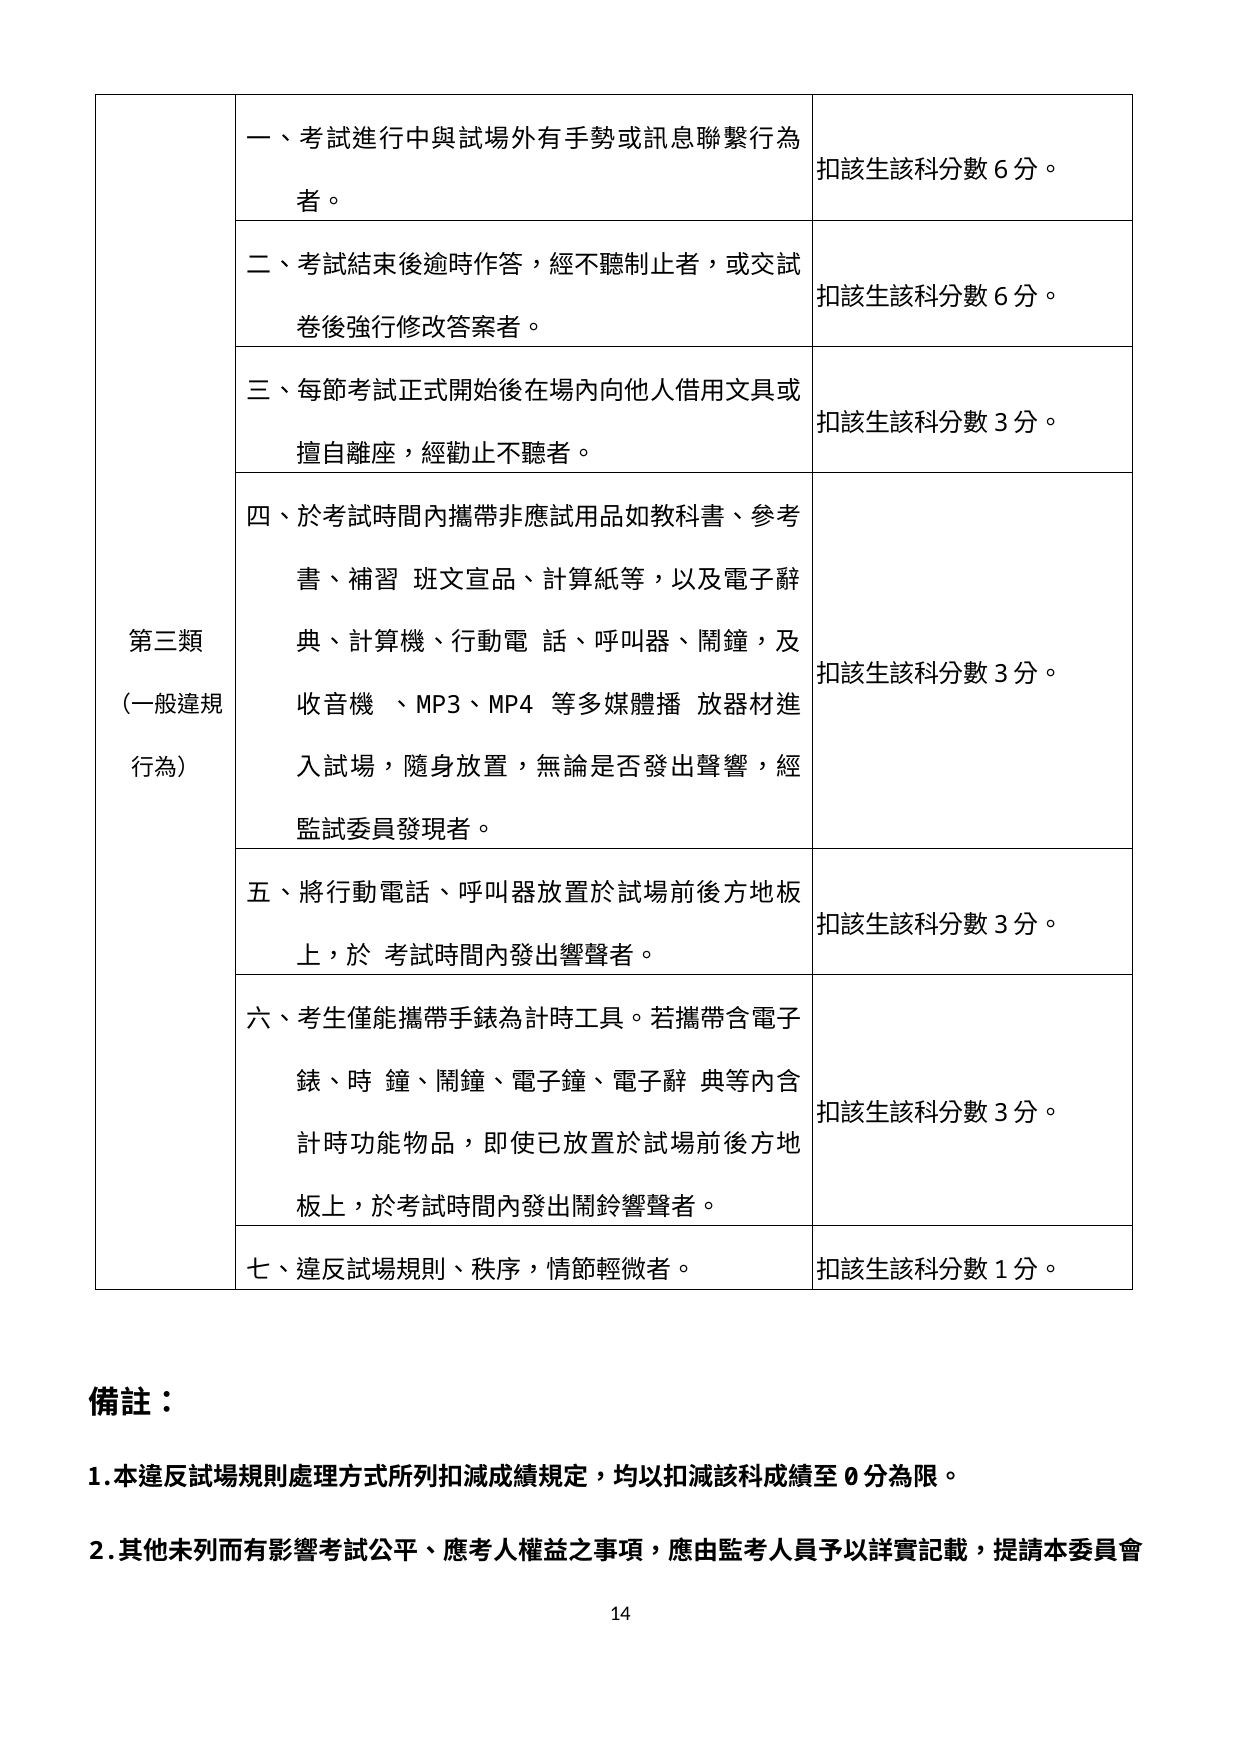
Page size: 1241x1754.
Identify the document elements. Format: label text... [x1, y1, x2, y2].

table_cell 扣該生該科分數3分。 [813, 975, 1132, 1225]
table_cell 扣該生該科分數6分。 [813, 95, 1132, 220]
table_cell 四、於考試時間內攜帶非應試用品如教科書、參考書、補習 班文宣品、計算紙等，以及電子辭典、計算機、行動電 話、呼叫器、鬧鐘，及收音機 、MP3、MP4 等多媒體播 放器材進入試場，隨身放置，無論是否發出聲響，經 監試委員發現者。 [236, 473, 812, 848]
table_cell 第三類 （一般違規行為） [96, 95, 235, 1289]
table_cell 扣該生該科分數3分。 [813, 347, 1132, 472]
table_cell 三、每節考試正式開始後在場內向他人借用文具或擅自離座，經勸止不聽者。 [236, 347, 812, 472]
table_cell 六、考生僅能攜帶手錶為計時工具。若攜帶含電子錶、時 鐘、鬧鐘、電子鐘、電子辭 典等內含計時功能物品，即使已放置於試場前後方地 板上，於考試時間內發出鬧鈴響聲者。 [236, 975, 812, 1225]
table_cell 七、違反試場規則、秩序，情節輕微者。 [236, 1226, 812, 1289]
table_cell 扣該生該科分數3分。 [813, 473, 1132, 848]
table_cell 扣該生該科分數3分。 [813, 849, 1132, 974]
table_cell 扣該生該科分數1分。 [813, 1226, 1132, 1289]
text 1.本違反試場規則處理方式所列扣減成績規定，均以扣減該科成績至0分為限。 [89, 1433, 1152, 1495]
table_cell 二、考試結束後逾時作答，經不聽制止者，或交試卷後強行修改答案者。 [236, 221, 812, 346]
table_cell 扣該生該科分數6分。 [813, 221, 1132, 346]
text 2.其他未列而有影響考試公平、應考人權益之事項，應由監考人員予以詳實記載，提請本委員會 [89, 1507, 1152, 1570]
table_cell 一、考試進行中與試場外有手勢或訊息聯繫行為者。 [236, 95, 812, 220]
table_cell 五、將行動電話、呼叫器放置於試場前後方地板上，於 考試時間內發出響聲者。 [236, 849, 812, 974]
text 備註： [89, 1358, 1152, 1421]
